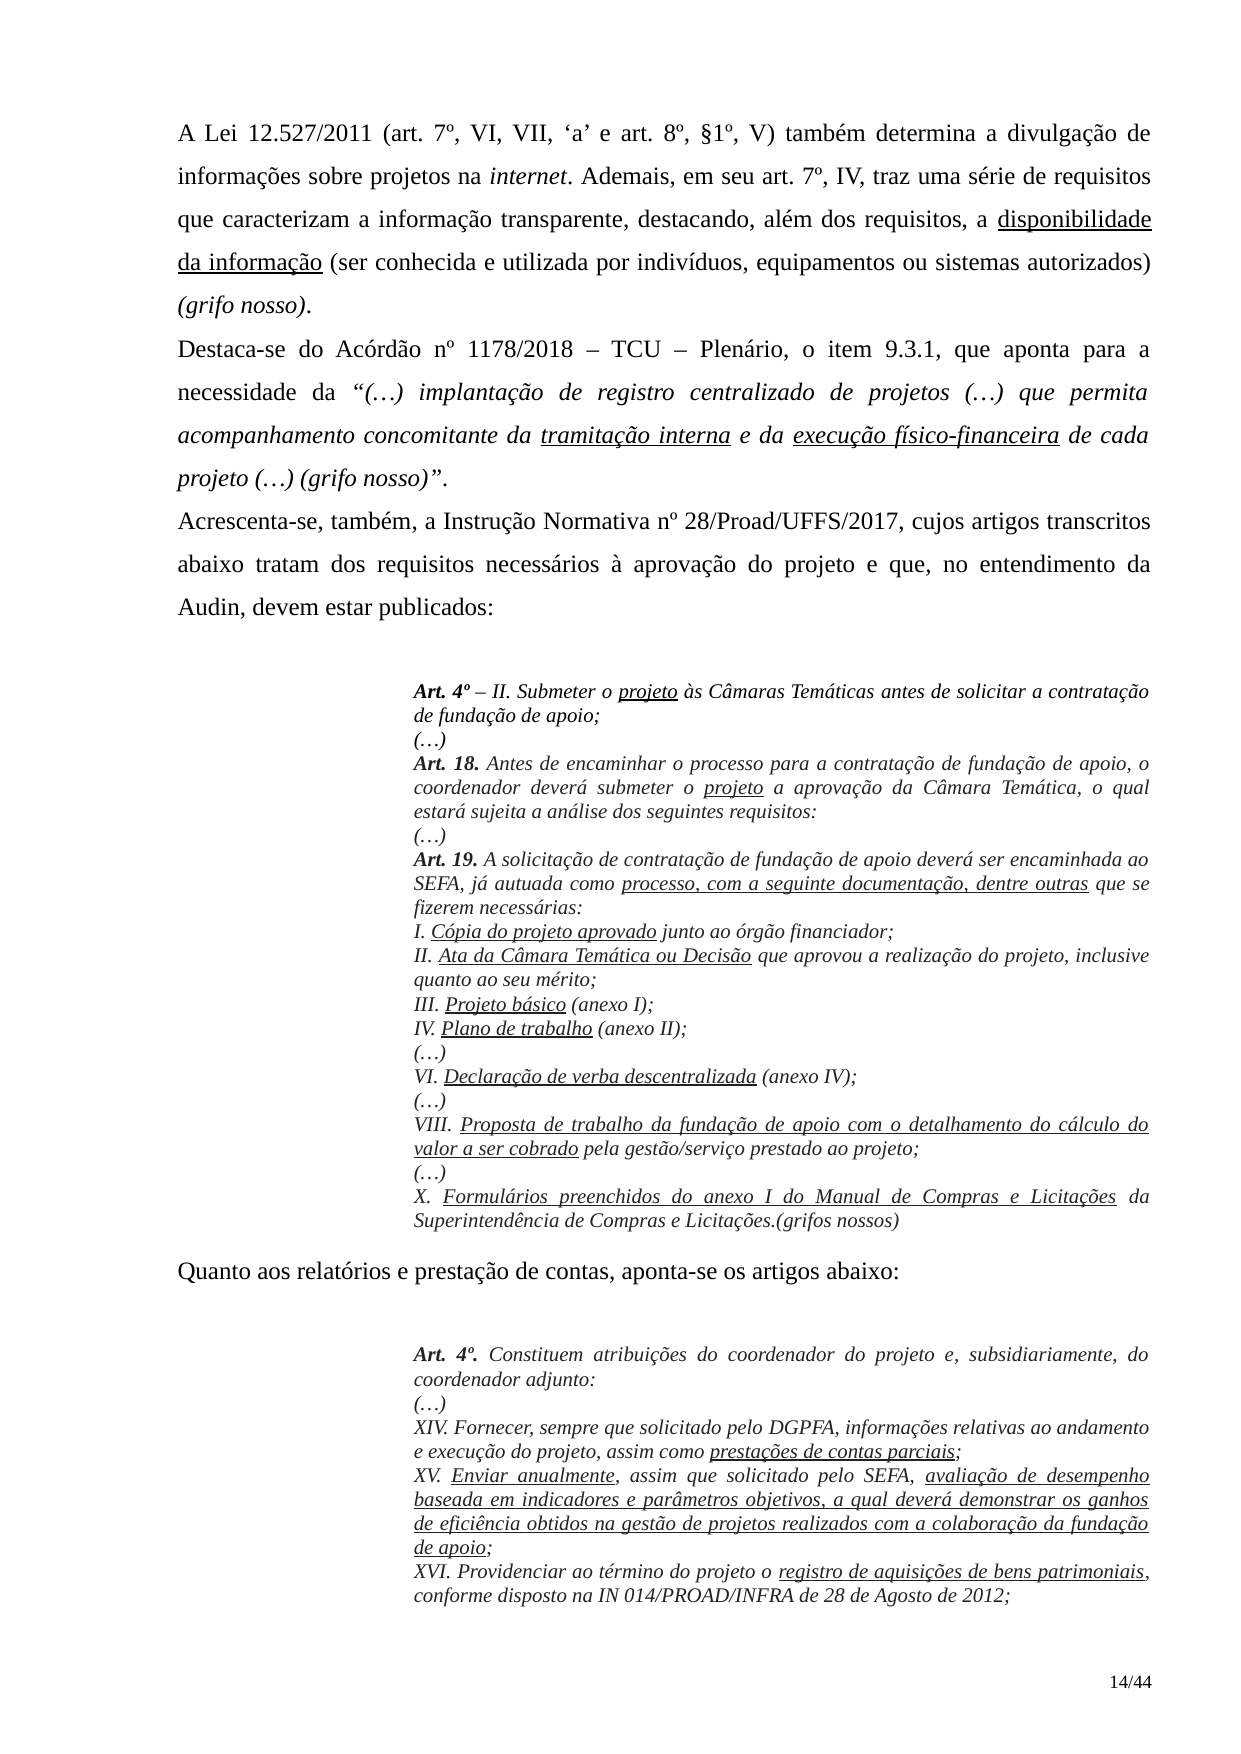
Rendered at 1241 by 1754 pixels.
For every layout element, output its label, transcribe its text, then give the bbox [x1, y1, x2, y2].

text (…) [413, 1160, 1152, 1184]
text Art. 19. A solicitação de contratação de fundação de apoio deverá ser encaminhada ao SEFA, já autuada como processo, com a seguinte documentação, dentre outras que se fizerem necessárias: [413, 847, 1152, 919]
text (…) [413, 823, 1152, 847]
text XIV. Fornecer, sempre que solicitado pelo DGPFA, informações relativas ao andamento e execução do projeto, assim como prestações de contas parciais; [413, 1414, 1152, 1463]
text XV. Enviar anualmente, assim que solicitado pelo SEFA, avaliação de desempenho baseada em indicadores e parâmetros objetivos, a qual deverá demonstrar os ganhos de eficiência obtidos na gestão de projetos realizados com a colaboração da fundação de apoio; [413, 1463, 1152, 1559]
text VI. Declaração de verba descentralizada (anexo IV); [413, 1064, 1152, 1088]
text Destaca-se do Acórdão nº 1178/2018 – TCU – Plenário, o item 9.3.1, que aponta para a necessidade da “(…) implantação de registro centralizado de projetos (…) que permita acompanhamento concomitante da tramitação interna e da execução físico-financeira de cada projeto (…) (grifo nosso)”. [177, 334, 1152, 492]
text Quanto aos relatórios e prestação de contas, aponta-se os artigos abaixo: [177, 1256, 1152, 1285]
text A Lei 12.527/2011 (art. 7º, VI, VII, ‘a’ e art. 8º, §1º, V) também determina a divulgação de informações sobre projetos na internet. Ademais, em seu art. 7º, IV, traz uma série de requisitos que caracterizam a informação transparente, destacando, além dos requisitos, a disponibilidade da informação (ser conhecida e utilizada por indivíduos, equipamentos ou sistemas autorizados) (grifo nosso). [177, 118, 1152, 319]
text IV. Plano de trabalho (anexo II); [413, 1016, 1152, 1039]
text Art. 4º. Constituem atribuições do coordenador do projeto e, subsidiariamente, do coordenador adjunto: [413, 1342, 1152, 1391]
text Art. 18. Antes de encaminhar o processo para a contratação de fundação de apoio, o coordenador deverá submeter o projeto a aprovação da Câmara Temática, o qual estará sujeita a análise dos seguintes requisitos: [413, 751, 1152, 823]
text (…) [413, 727, 1152, 751]
text I. Cópia do projeto aprovado junto ao órgão financiador; [413, 919, 1152, 943]
text II. Ata da Câmara Temática ou Decisão que aprovou a realização do projeto, inclusive quanto ao seu mérito; [413, 943, 1152, 991]
text III. Projeto básico (anexo I); [413, 991, 1152, 1016]
text (…) [413, 1088, 1152, 1112]
text Acrescenta-se, também, a Instrução Normativa nº 28/Proad/UFFS/2017, cujos artigos transcritos abaixo tratam dos requisitos necessários à aprovação do projeto e que, no entendimento da Audin, devem estar publicados: [177, 506, 1152, 621]
text X. Formulários preenchidos do anexo I do Manual de Compras e Licitações da Superintendência de Compras e Licitações.(grifos nossos) [413, 1184, 1152, 1232]
text Art. 4º – II. Submeter o projeto às Câmaras Temáticas antes de solicitar a contratação de fundação de apoio; [413, 679, 1152, 727]
text (…) [413, 1391, 1152, 1414]
text VIII. Proposta de trabalho da fundação de apoio com o detalhamento do cálculo do valor a ser cobrado pela gestão/serviço prestado ao projeto; [413, 1112, 1152, 1160]
text (…) [413, 1039, 1152, 1064]
text XVI. Providenciar ao término do projeto o registro de aquisições de bens patrimoniais, conforme disposto na IN 014/PROAD/INFRA de 28 de Agosto de 2012; [413, 1559, 1152, 1607]
